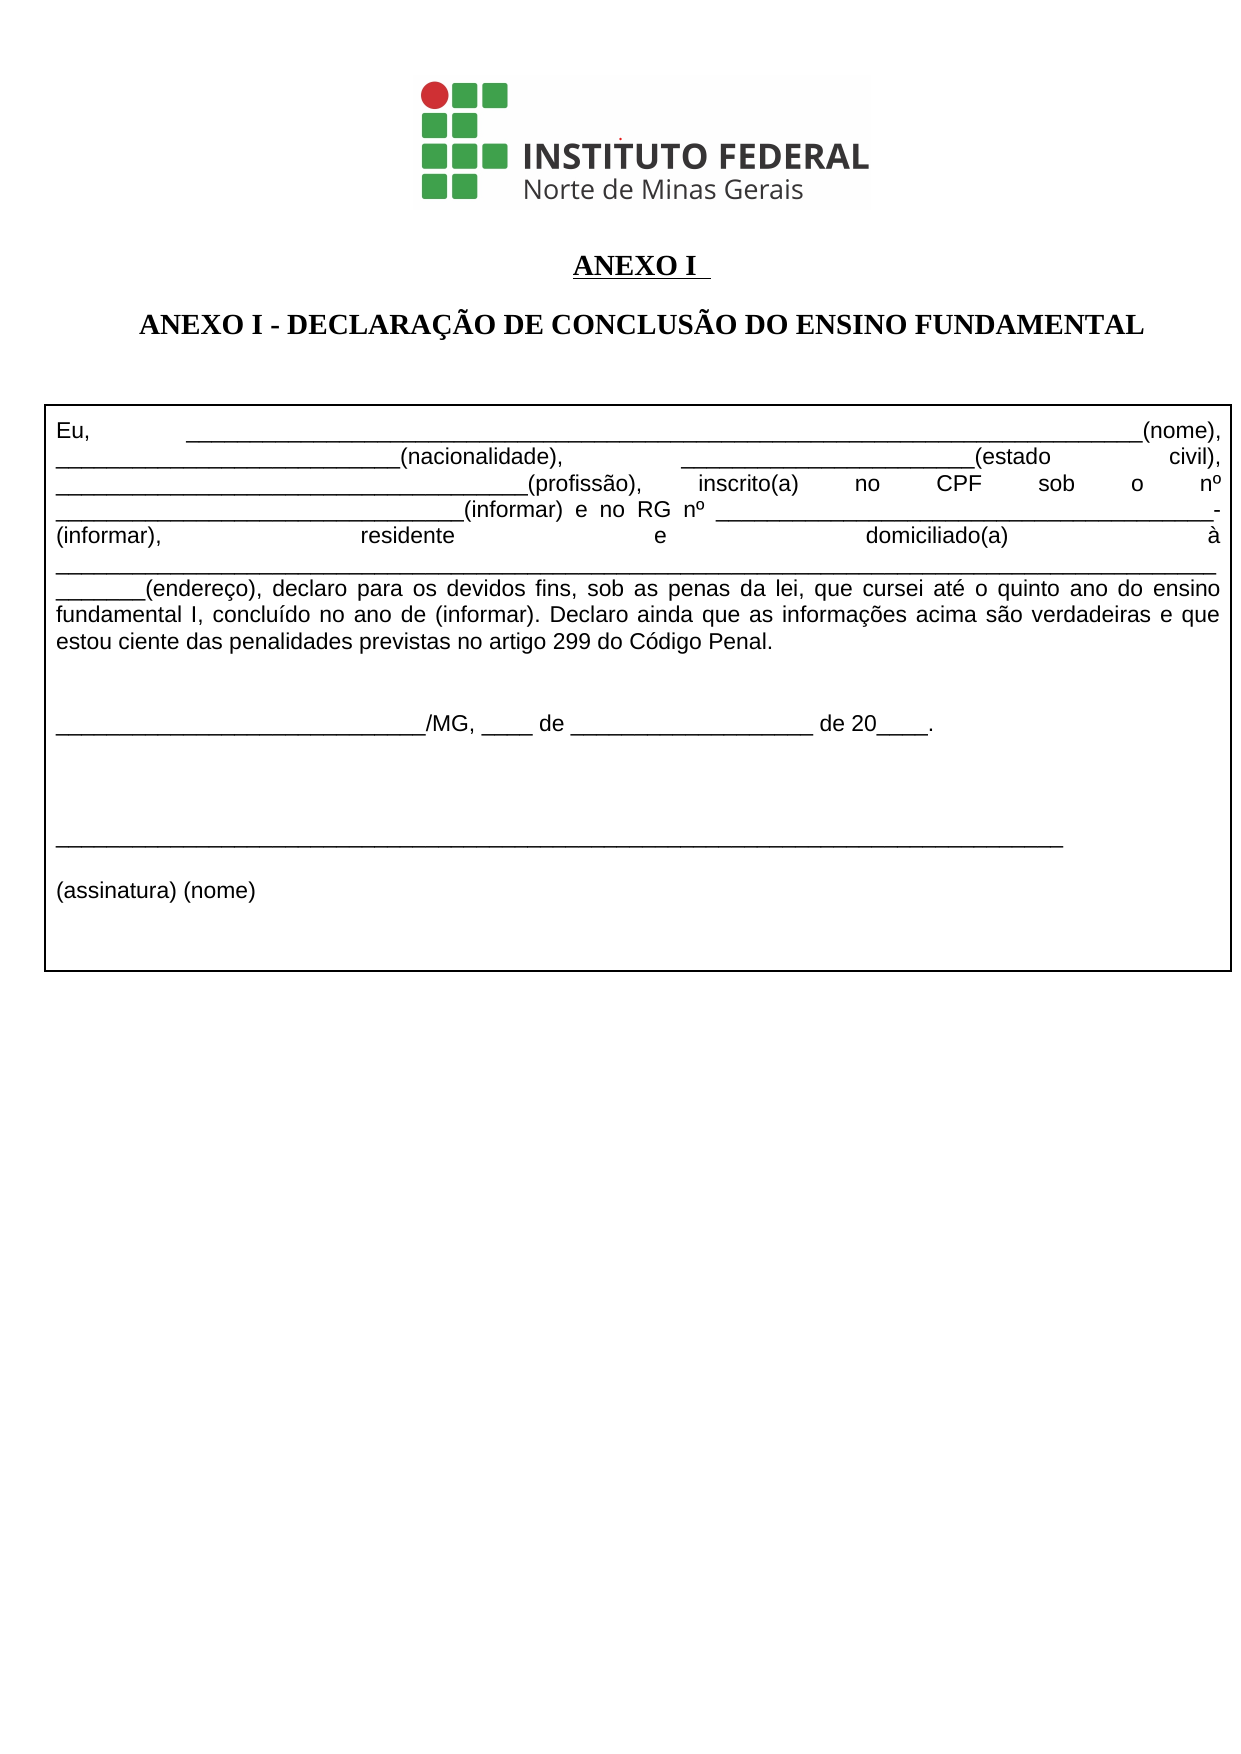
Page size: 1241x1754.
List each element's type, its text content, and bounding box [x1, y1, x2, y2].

text ANEXO I - DECLARAÇÃO DE CONCLUSÃO DO ENSINO FUNDAMENTAL [77, 307, 1207, 341]
table_header Eu, ___________________________________________________________________________(nome), ___________________________(nacionalidade), _______________________(estado civil), _____________________________________(profissão), inscrito(a) no CPF sob o nº ________________________________(informar) e no RG nº _______________________________________-(informar), residente e domiciliado(a) à __________________________________________________________________________________________________(endereço), declaro para os devidos fins, sob as penas da lei, que cursei até o quinto ano do ensino fundamental I, concluído no ano de (informar). Declaro ainda que as informações acima são verdadeiras e que estou ciente das penalidades previstas no artigo 299 do Código Penal. _____________________________/MG, ____ de ___________________ de 20____. _______________________________________________________________________________ (assinatura) (nome) [46, 406, 1230, 970]
picture [412, 75, 872, 210]
text ANEXO I [77, 248, 1207, 282]
